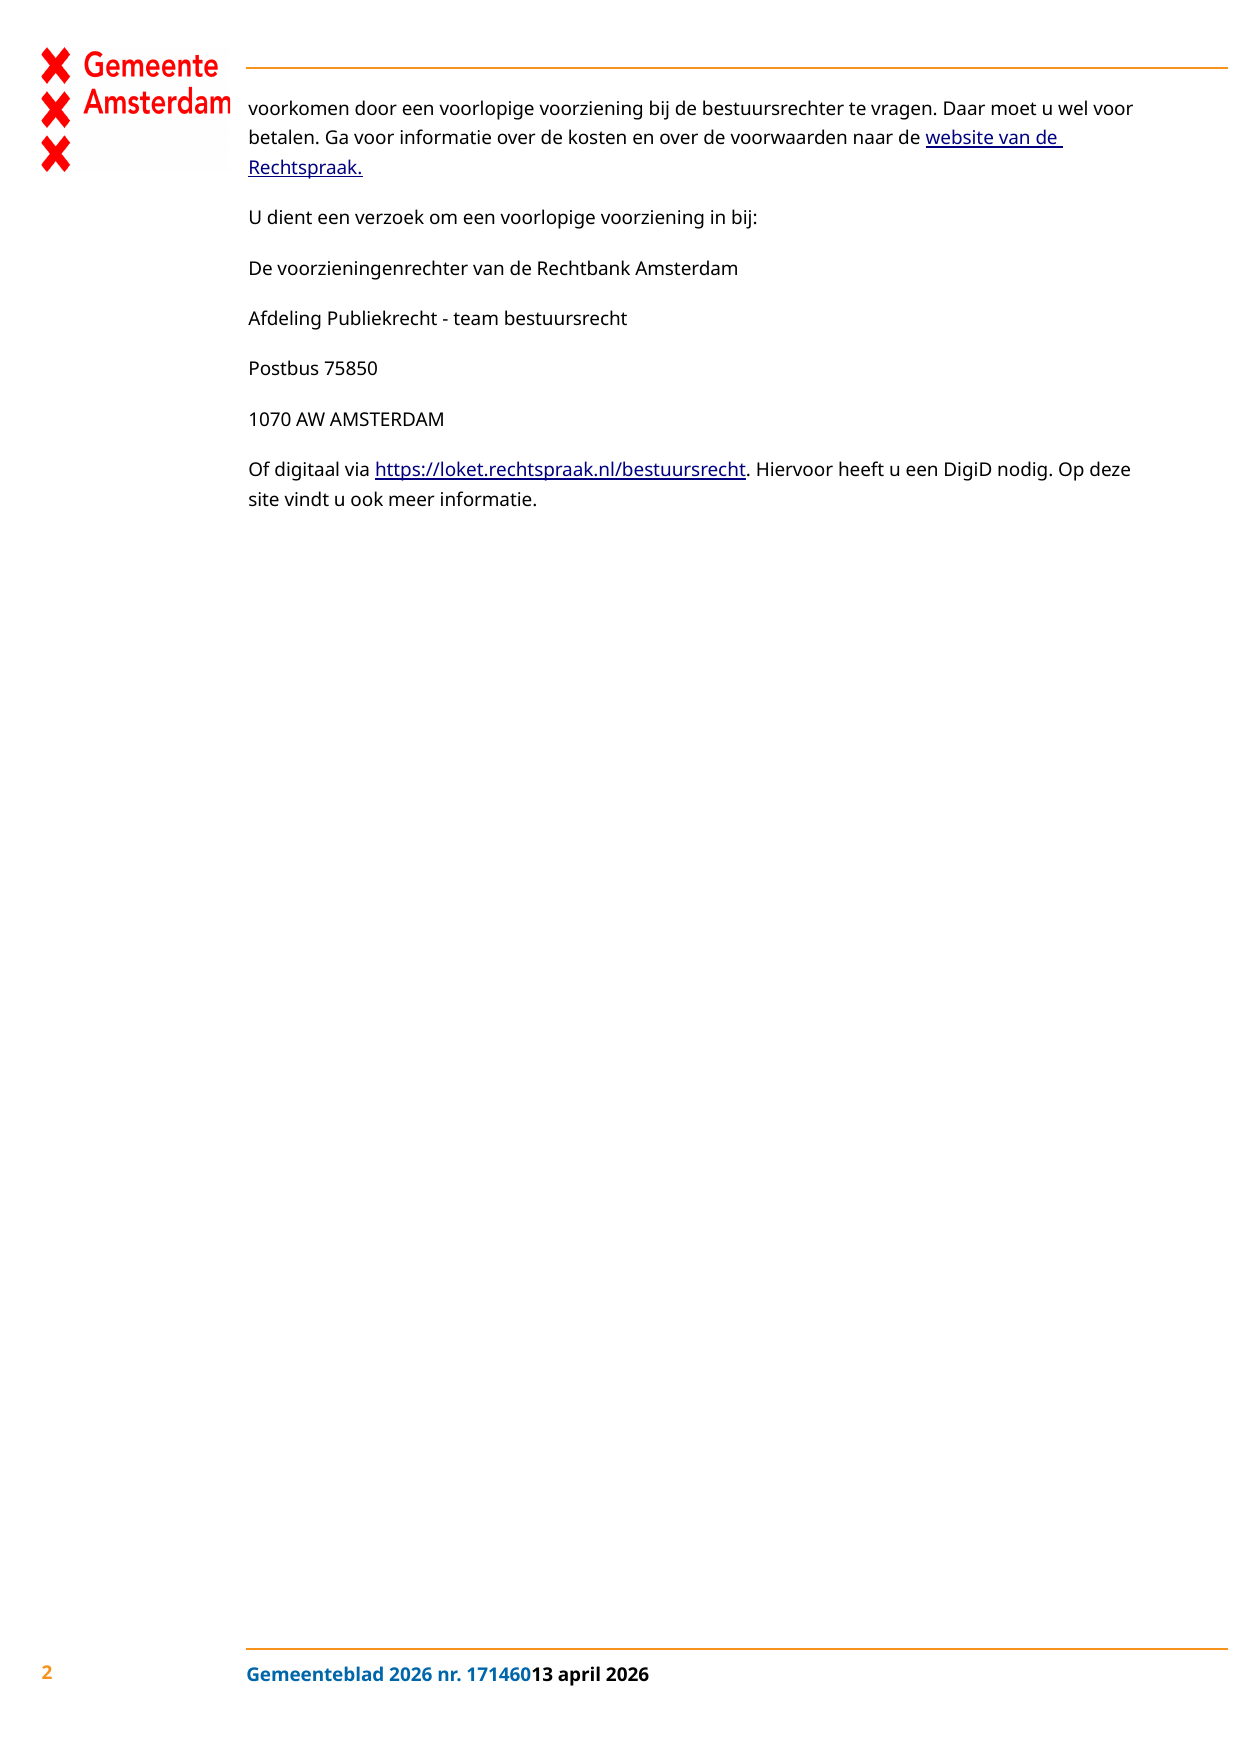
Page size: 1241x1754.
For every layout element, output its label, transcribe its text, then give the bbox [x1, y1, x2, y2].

picture [41, 47, 231, 172]
text Afdeling Publiekrecht - team bestuursrecht [248, 305, 1152, 331]
text De voorzieningenrechter van de Rechtbank Amsterdam [248, 255, 1152, 281]
text Of digitaal via https://loket.rechtspraak.nl/bestuursrecht. Hiervoor heeft u een DigiD nodig. Op deze site vindt u ook meer informatie. [248, 456, 1152, 512]
text voorkomen door een voorlopige voorziening bij de bestuursrechter te vragen. Daar moet u wel voor betalen. Ga voor informatie over de kosten en over de voorwaarden naar de website van de Rechtspraak. [248, 95, 1152, 180]
text U dient een verzoek om een voorlopige voorziening in bij: [248, 204, 1152, 230]
text Postbus 75850 [248, 356, 1152, 381]
text 1070 AW AMSTERDAM [248, 406, 1152, 432]
